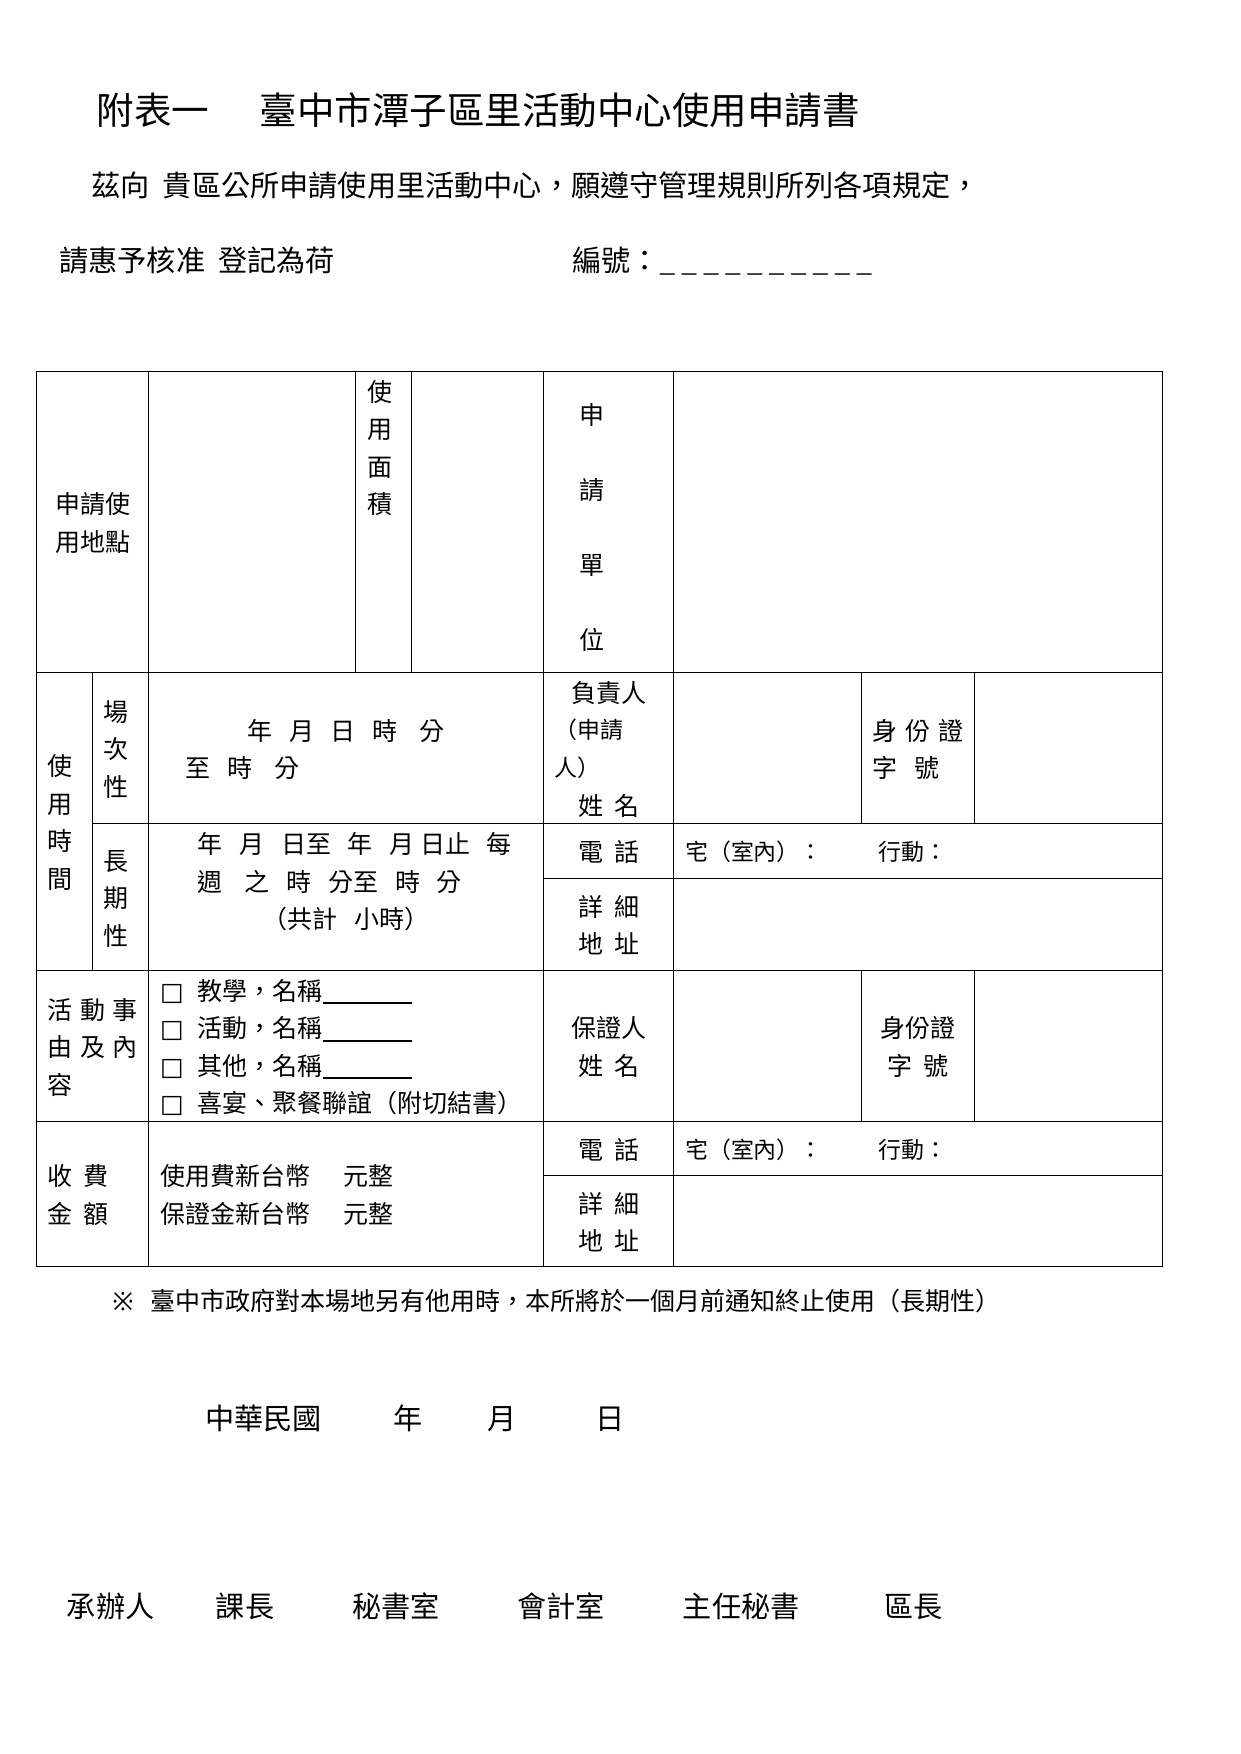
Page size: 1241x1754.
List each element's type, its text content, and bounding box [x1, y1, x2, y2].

table_cell 使用費新台幣 元整 保證金新台幣 元整 [149, 1122, 543, 1266]
table_cell 詳 細 地 址 [544, 1176, 673, 1266]
table_cell 長期性 [93, 824, 148, 970]
table_cell 收 費 金 額 [37, 1122, 148, 1266]
table_header 申請單位 [544, 372, 673, 672]
table_cell [975, 673, 1162, 823]
table_cell [975, 971, 1162, 1121]
table_header [149, 372, 355, 672]
table_header [412, 372, 543, 672]
table_cell 詳 細 地 址 [544, 879, 673, 970]
table_cell 場次性 [93, 673, 148, 823]
table_cell 年 月 日至 年 月 日止 每週 之 時 分至 時 分 （共計 小時） [149, 824, 543, 970]
table_header 申請使用地點 [37, 372, 148, 672]
table_cell [674, 673, 861, 823]
table_header 使 用面 積 [356, 372, 411, 672]
table_cell 使用 時間 [37, 673, 92, 970]
table_cell 身份證 字 號 [862, 971, 974, 1121]
text 中華民國 年 月 日 [59, 1379, 1181, 1454]
table_cell 電 話 [544, 824, 673, 877]
text 承辦人 課長 秘書室 會計室 主任秘書 區長 [59, 1567, 1181, 1642]
table_cell 年 月 日 時 分 至 時 分 [149, 673, 543, 823]
list 臺中市政府對本場地另有他用時，本所將於一個月前通知終止使用（長期性） [112, 1287, 1056, 1316]
table_cell 保證人 姓 名 [544, 971, 673, 1121]
table_cell 活動事由及內容 [37, 971, 148, 1121]
text 請惠予核准 登記為荷 編號：_ _ _ _ _ _ _ _ _ _ [59, 221, 1181, 296]
table_cell 身份證字 號 [862, 673, 974, 823]
table_cell 宅（室內）： 行動： [674, 824, 1162, 877]
text 茲向 貴區公所申請使用里活動中心，願遵守管理規則所列各項規定， [59, 146, 1181, 221]
table_header [674, 372, 1162, 672]
table_cell [674, 1176, 1162, 1266]
table_cell 電 話 [544, 1122, 673, 1175]
table_cell [674, 971, 861, 1121]
text 附表一 臺中市潭子區里活動中心使用申請書 [59, 71, 1181, 146]
table_cell 負責人 （申請人） 姓 名 [544, 673, 673, 823]
table_cell [674, 879, 1162, 970]
table_cell 教學，名稱 活動，名稱 其他，名稱 喜宴、聚餐聯誼（附切結書） [149, 971, 543, 1121]
table_cell 宅（室內）： 行動： [674, 1122, 1162, 1175]
